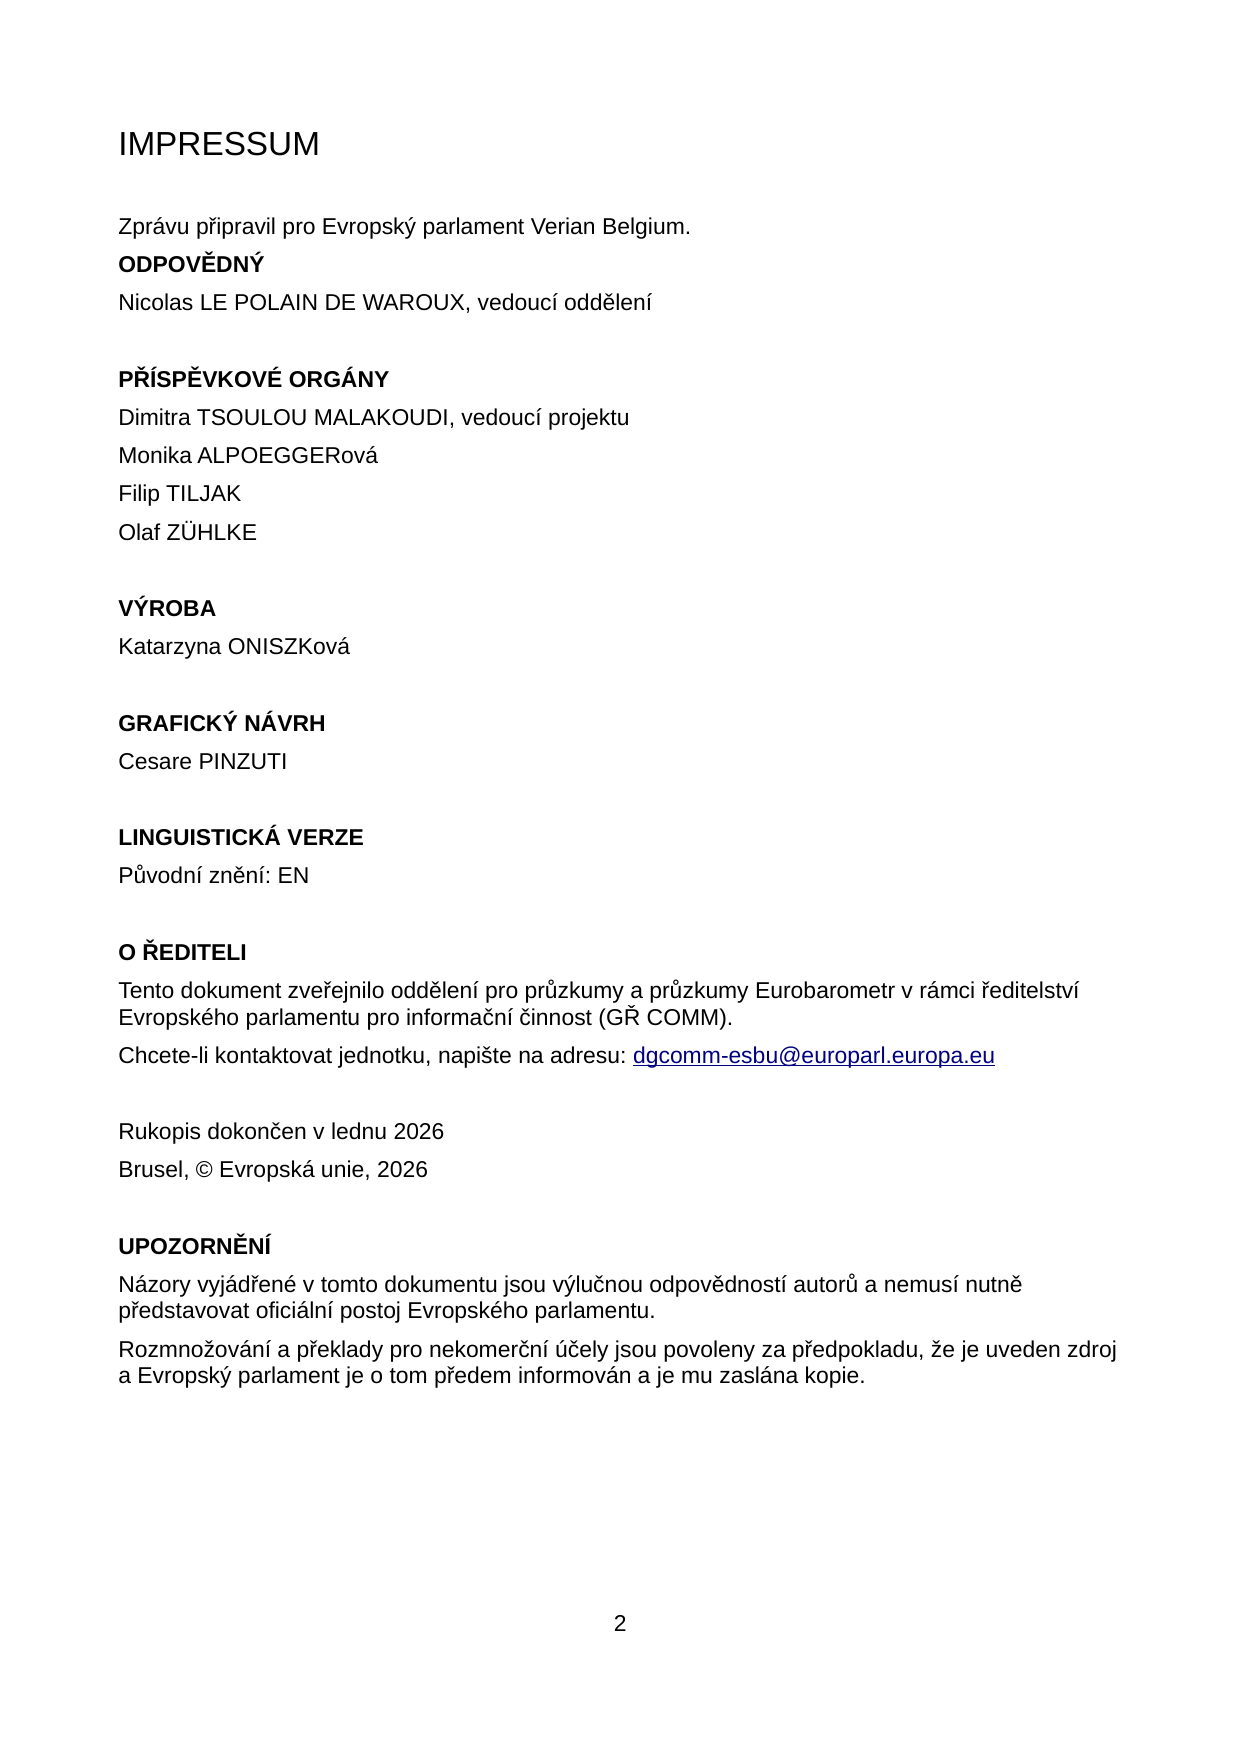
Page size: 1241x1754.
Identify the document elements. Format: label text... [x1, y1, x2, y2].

text Olaf ZÜHLKE [118, 518, 1122, 545]
text O ŘEDITELI [118, 939, 1122, 965]
text IMPRESSUM [118, 124, 1122, 162]
text Brusel, © Evropská unie, 2026 [118, 1156, 1122, 1183]
text Názory vyjádřené v tomto dokumentu jsou výlučnou odpovědností autorů a nemusí nutně představovat oficiální postoj Evropského parlamentu. [118, 1271, 1122, 1324]
text PŘÍSPĚVKOVÉ ORGÁNY [118, 366, 1122, 392]
text Dimitra TSOULOU MALAKOUDI, vedoucí projektu [118, 404, 1122, 430]
text VÝROBA [118, 595, 1122, 621]
text Rozmnožování a překlady pro nekomerční účely jsou povoleny za předpokladu, že je uveden zdroj a Evropský parlament je o tom předem informován a je mu zaslána kopie. [118, 1336, 1122, 1388]
text Rukopis dokončen v lednu 2026 [118, 1118, 1122, 1144]
text ODPOVĚDNÝ [118, 251, 1122, 277]
text Původní znění: EN [118, 862, 1122, 889]
text Cesare PINZUTI [118, 748, 1122, 774]
text Chcete-li kontaktovat jednotku, napište na adresu: dgcomm-esbu@europarl.europa.eu [118, 1042, 1122, 1068]
text UPOZORNĚNÍ [118, 1233, 1122, 1259]
text Zprávu připravil pro Evropský parlament Verian Belgium. [118, 213, 1122, 239]
text Nicolas LE POLAIN DE WAROUX, vedoucí oddělení [118, 289, 1122, 315]
text Monika ALPOEGGERová [118, 442, 1122, 468]
text Katarzyna ONISZKová [118, 633, 1122, 659]
text Filip TILJAK [118, 480, 1122, 507]
text GRAFICKÝ NÁVRH [118, 709, 1122, 736]
text LINGUISTICKÁ VERZE [118, 824, 1122, 851]
text Tento dokument zveřejnilo oddělení pro průzkumy a průzkumy Eurobarometr v rámci ředitelství Evropského parlamentu pro informační činnost (GŘ COMM). [118, 977, 1122, 1030]
